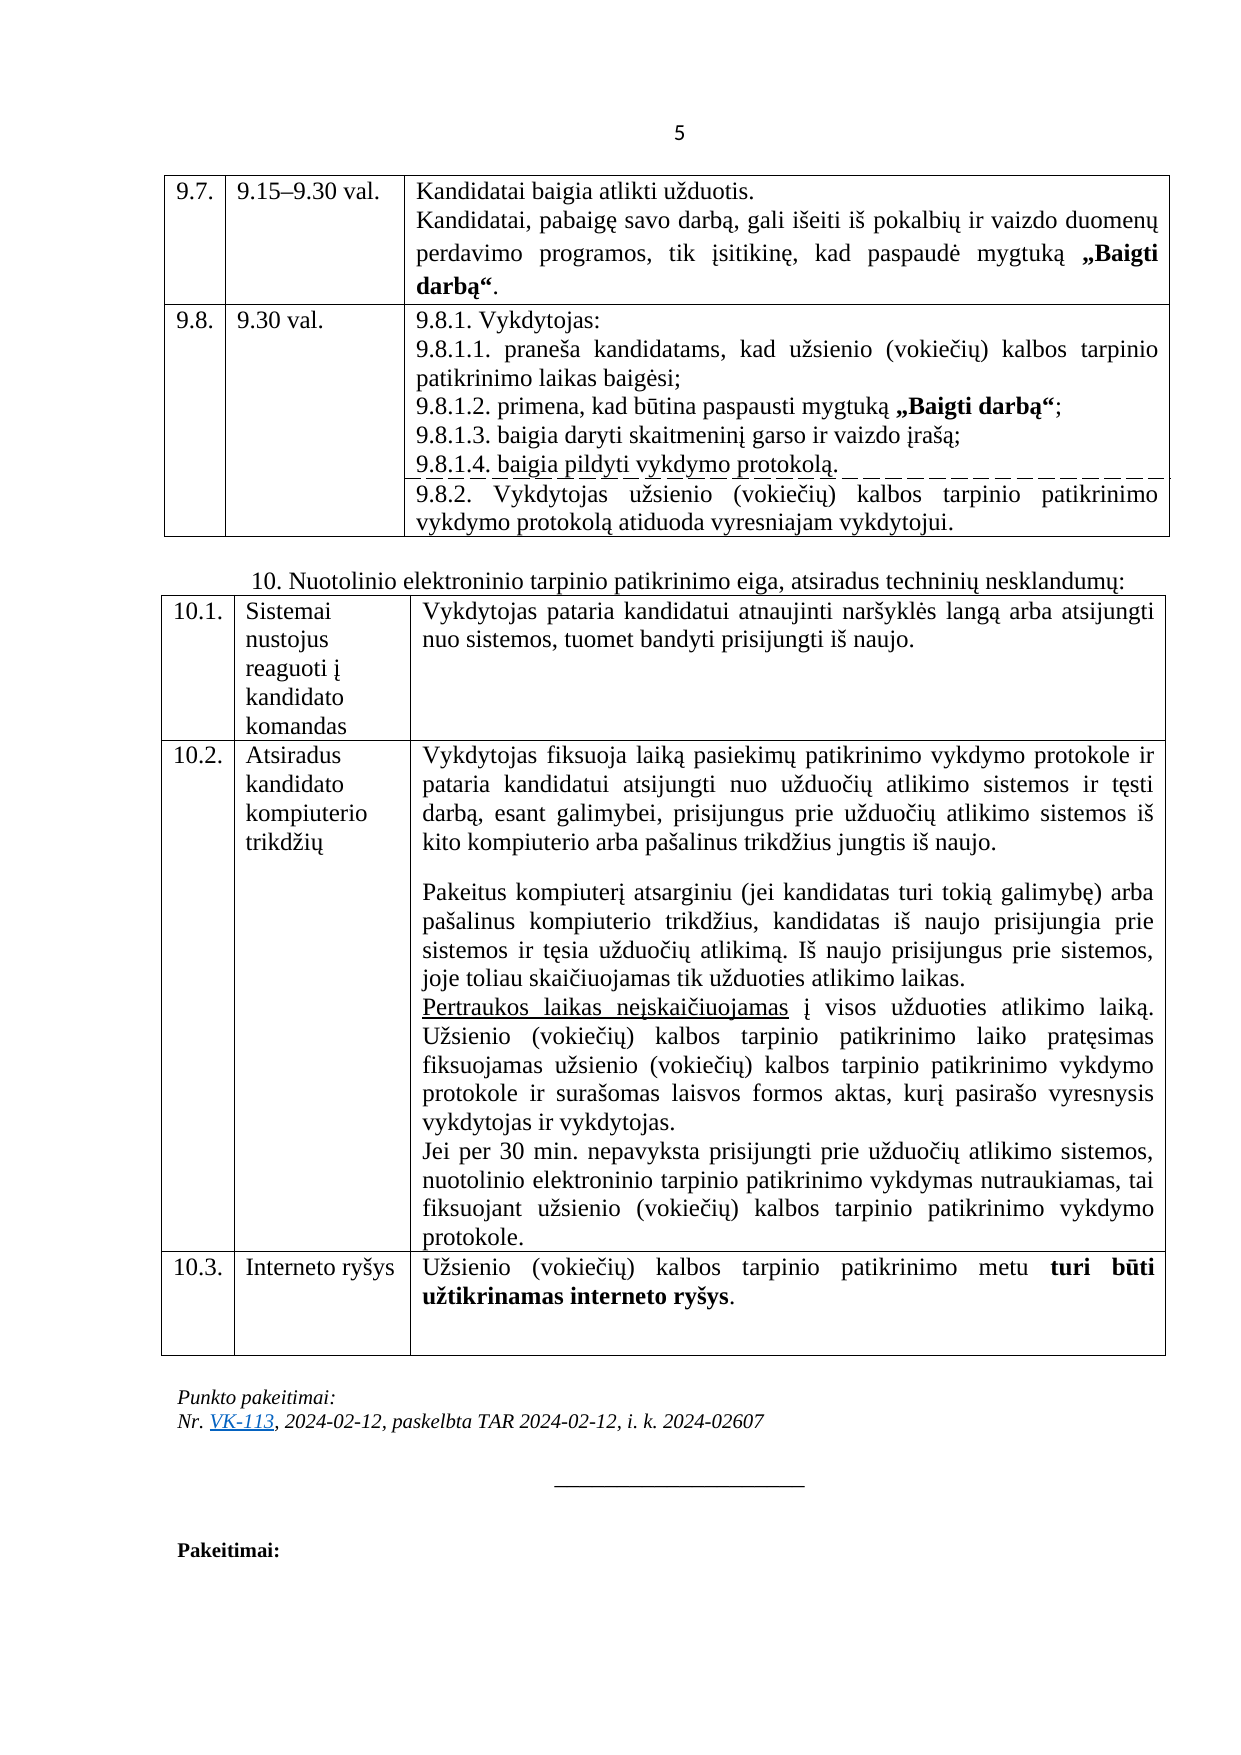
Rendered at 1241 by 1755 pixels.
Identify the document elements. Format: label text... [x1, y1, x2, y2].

table_cell 9.7. [165, 176, 225, 304]
table_cell 9.15–9.30 val. [226, 176, 404, 304]
table_cell Vykdytojas fiksuoja laiką pasiekimų patikrinimo vykdymo protokole ir pataria kandidatui atsijungti nuo užduočių atlikimo sistemos ir tęsti darbą, esant galimybei, prisijungus prie užduočių atlikimo sistemos iš kito kompiuterio arba pašalinus trikdžius jungtis iš naujo. Pakeitus kompiuterį atsarginiu (jei kandidatas turi tokią galimybę) arba pašalinus kompiuterio trikdžius, kandidatas iš naujo prisijungia prie sistemos ir tęsia užduočių atlikimą. Iš naujo prisijungus prie sistemos, joje toliau skaičiuojamas tik užduoties atlikimo laikas. Pertraukos laikas neįskaičiuojamas į visos užduoties atlikimo laiką. Užsienio (vokiečių) kalbos tarpinio patikrinimo laiko pratęsimas fiksuojamas užsienio (vokiečių) kalbos tarpinio patikrinimo vykdymo protokole ir surašomas laisvos formos aktas, kurį pasirašo vyresnysis vykdytojas ir vykdytojas. Jei per 30 min. nepavyksta prisijungti prie užduočių atlikimo sistemos, nuotolinio elektroninio tarpinio patikrinimo vykdymas nutraukiamas, tai fiksuojant užsienio (vokiečių) kalbos tarpinio patikrinimo vykdymo protokole. [411, 741, 1165, 1251]
table_header Vykdytojas pataria kandidatui atnaujinti naršyklės langą arba atsijungti nuo sistemos, tuomet bandyti prisijungti iš naujo. [411, 596, 1165, 739]
table_cell Interneto ryšys [235, 1252, 410, 1355]
table_cell Kandidatai baigia atlikti užduotis. Kandidatai, pabaigę savo darbą, gali išeiti iš pokalbių ir vaizdo duomenų perdavimo programos, tik įsitikinę, kad paspaudė mygtuką „Baigti darbą“. [405, 176, 1169, 304]
table_cell Užsienio (vokiečių) kalbos tarpinio patikrinimo metu turi būti užtikrinamas interneto ryšys. [411, 1252, 1165, 1355]
text Punkto pakeitimai: [177, 1384, 1182, 1409]
table_header Sistemai nustojus reaguoti į kandidato komandas [235, 596, 410, 739]
table_cell 9.8.2. Vykdytojas užsienio (vokiečių) kalbos tarpinio patikrinimo vykdymo protokolą atiduoda vyresniajam vykdytojui. [405, 478, 1169, 536]
table_cell 10.2. [162, 741, 234, 1251]
table_cell 10.3. [162, 1252, 234, 1355]
table_cell Atsiradus kandidato kompiuterio trikdžių [235, 741, 410, 1251]
text Nr. VK-113, 2024-02-12, paskelbta TAR 2024-02-12, i. k. 2024-02607 [177, 1409, 1182, 1433]
table_header 10.1. [162, 596, 234, 739]
table_cell 9.30 val. [226, 305, 404, 536]
table_cell 9.8.1. Vykdytojas: 9.8.1.1. praneša kandidatams, kad užsienio (vokiečių) kalbos tarpinio patikrinimo laikas baigėsi; 9.8.1.2. primena, kad būtina paspausti mygtuką „Baigti darbą“; 9.8.1.3. baigia daryti skaitmeninį garso ir vaizdo įrašą; 9.8.1.4. baigia pildyti vykdymo protokolą. [405, 305, 1169, 478]
table_cell 9.8. [165, 305, 225, 536]
text 10. Nuotolinio elektroninio tarpinio patikrinimo eiga, atsiradus techninių nesklandumų: [177, 566, 1182, 595]
text ____________________ [177, 1461, 1182, 1490]
text Pakeitimai: [177, 1538, 1182, 1562]
